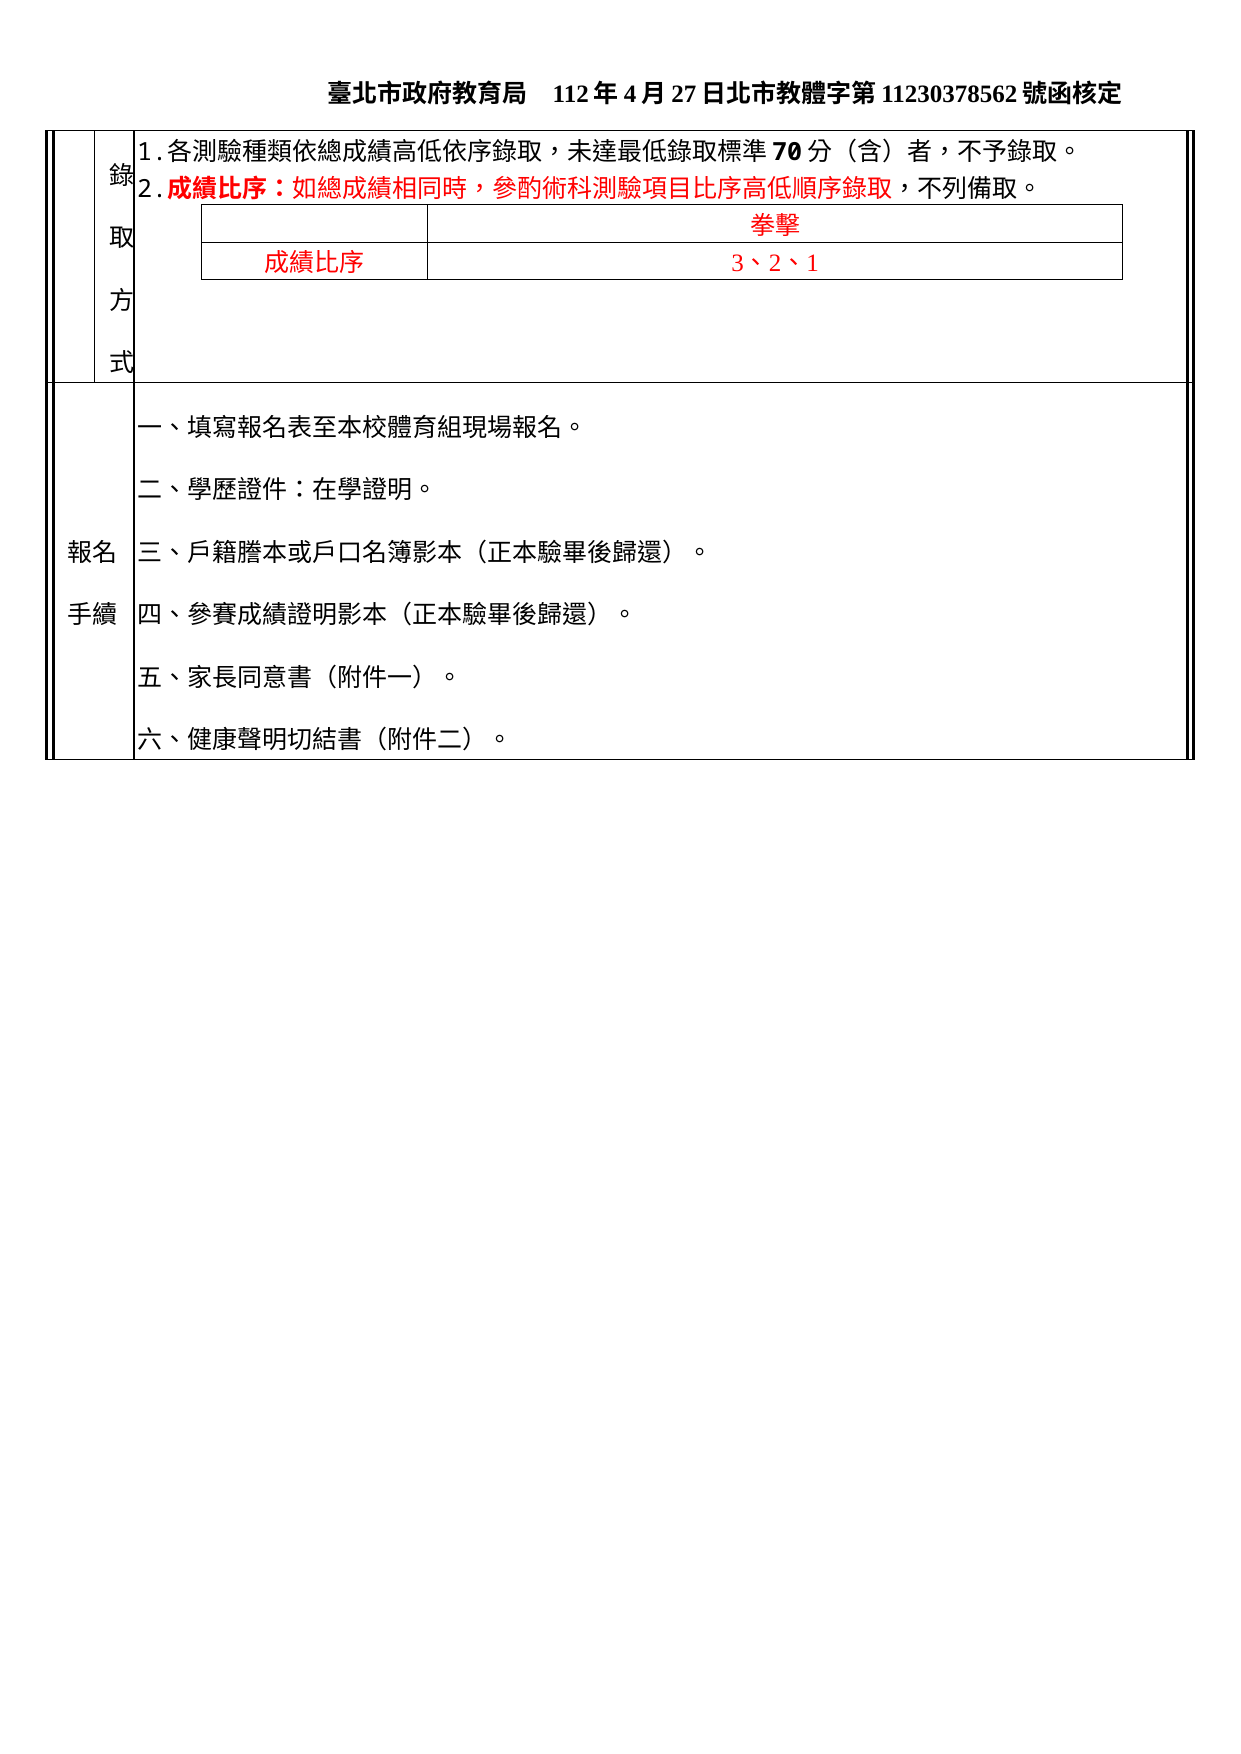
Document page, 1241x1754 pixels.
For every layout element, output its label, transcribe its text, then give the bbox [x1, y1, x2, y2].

table_cell 錄取方式 [95, 131, 133, 382]
table_cell [55, 131, 94, 382]
table_cell 成績比序 [202, 243, 427, 279]
table_cell 3、2、1 [428, 243, 1122, 279]
table_header [202, 205, 427, 242]
table_cell 一、填寫報名表至本校體育組現場報名。 二、學歷證件：在學證明。 三、戶籍謄本或戶口名簿影本（正本驗畢後歸還）。 四、參賽成績證明影本（正本驗畢後歸還）。 五、家長同意書（附件一）。 六、健康聲明切結書（附件二）。 [135, 383, 1186, 758]
table_cell 1.各測驗種類依總成績高低依序錄取，未達最低錄取標準70分（含）者，不予錄取。 2.成績比序：如總成績相同時，參酌術科測驗項目比序高低順序錄取，不列備取。 [135, 131, 1186, 382]
table_cell 報名手續 [55, 383, 133, 758]
table_header 拳擊 [428, 205, 1122, 242]
